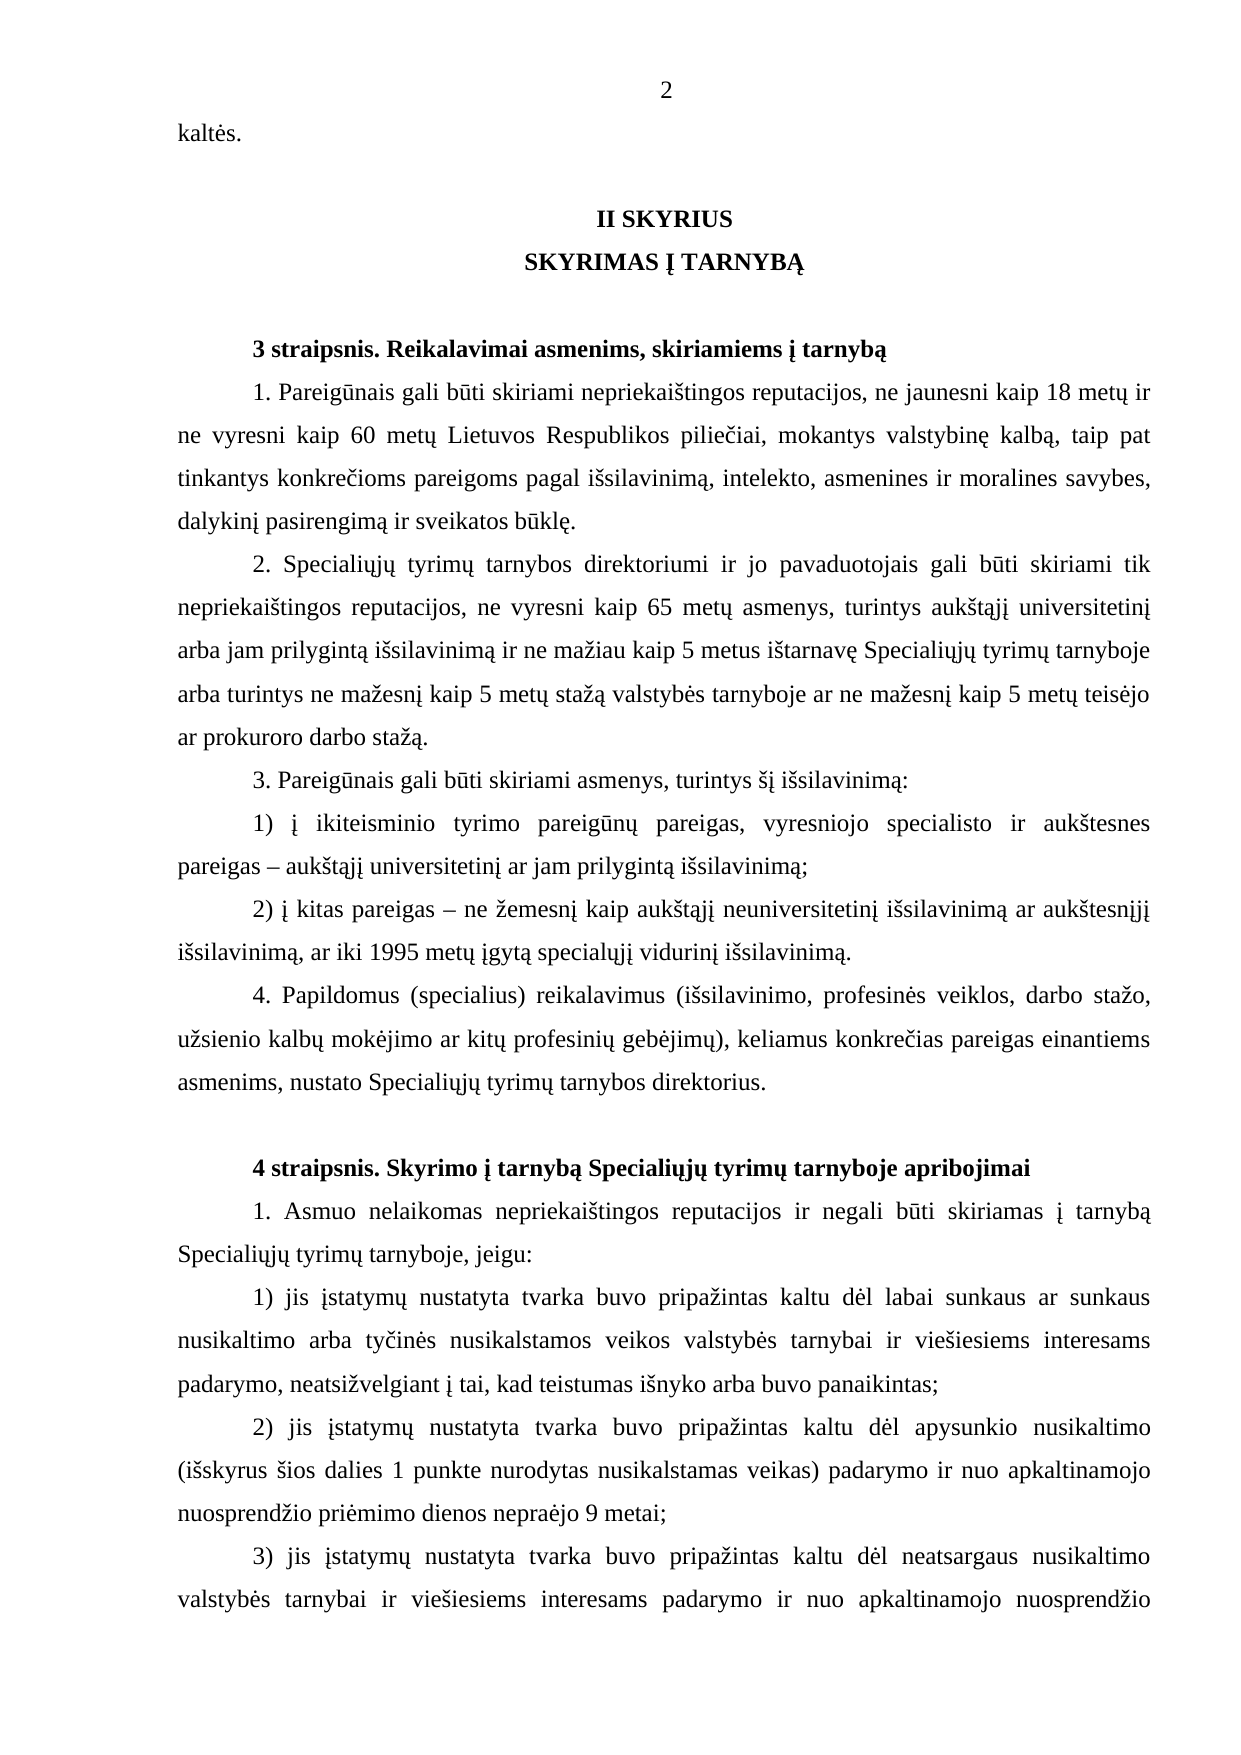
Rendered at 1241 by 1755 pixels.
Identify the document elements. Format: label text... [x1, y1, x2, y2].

text 4. Papildomus (specialius) reikalavimus (išsilavinimo, profesinės veiklos, darbo stažo, užsienio kalbų mokėjimo ar kitų profesinių gebėjimų), keliamus konkrečias pareigas einantiems asmenims, nustato Specialiųjų tyrimų tarnybos direktorius. [177, 981, 1152, 1096]
text II SKYRIUS [177, 204, 1152, 233]
text 2. Specialiųjų tyrimų tarnybos direktoriumi ir jo pavaduotojais gali būti skiriami tik nepriekaištingos reputacijos, ne vyresni kaip 65 metų asmenys, turintys aukštąjį universitetinį arba jam prilygintą išsilavinimą ir ne mažiau kaip 5 metus ištarnavę Specialiųjų tyrimų tarnyboje arba turintys ne mažesnį kaip 5 metų stažą valstybės tarnyboje ar ne mažesnį kaip 5 metų teisėjo ar prokuroro darbo stažą. [177, 549, 1152, 751]
text SKYRIMAS Į TARNYBĄ [177, 247, 1152, 276]
text kaltės. [177, 118, 1152, 147]
text 3 straipsnis. Reikalavimai asmenims, skiriamiems į tarnybą [177, 334, 1152, 362]
text 1. Pareigūnais gali būti skiriami nepriekaištingos reputacijos, ne jaunesni kaip 18 metų ir ne vyresni kaip 60 metų Lietuvos Respublikos piliečiai, mokantys valstybinę kalbą, taip pat tinkantys konkrečioms pareigoms pagal išsilavinimą, intelekto, asmenines ir moralines savybes, dalykinį pasirengimą ir sveikatos būklę. [177, 377, 1152, 535]
text 2) jis įstatymų nustatyta tvarka buvo pripažintas kaltu dėl apysunkio nusikaltimo (išskyrus šios dalies 1 punkte nurodytas nusikalstamas veikas) padarymo ir nuo apkaltinamojo nuosprendžio priėmimo dienos nepraėjo 9 metai; [177, 1412, 1152, 1527]
text 1) į ikiteisminio tyrimo pareigūnų pareigas, vyresniojo specialisto ir aukštesnes pareigas – aukštąjį universitetinį ar jam prilygintą išsilavinimą; [177, 808, 1152, 880]
text 3. Pareigūnais gali būti skiriami asmenys, turintys šį išsilavinimą: [177, 765, 1152, 794]
text 1. Asmuo nelaikomas nepriekaištingos reputacijos ir negali būti skiriamas į tarnybą Specialiųjų tyrimų tarnyboje, jeigu: [177, 1196, 1152, 1268]
text 3) jis įstatymų nustatyta tvarka buvo pripažintas kaltu dėl neatsargaus nusikaltimo valstybės tarnybai ir viešiesiems interesams padarymo ir nuo apkaltinamojo nuosprendžio [177, 1541, 1152, 1613]
text 2) į kitas pareigas – ne žemesnį kaip aukštąjį neuniversitetinį išsilavinimą ar aukštesnįjį išsilavinimą, ar iki 1995 metų įgytą specialųjį vidurinį išsilavinimą. [177, 894, 1152, 966]
text 1) jis įstatymų nustatyta tvarka buvo pripažintas kaltu dėl labai sunkaus ar sunkaus nusikaltimo arba tyčinės nusikalstamos veikos valstybės tarnybai ir viešiesiems interesams padarymo, neatsižvelgiant į tai, kad teistumas išnyko arba buvo panaikintas; [177, 1282, 1152, 1397]
text 4 straipsnis. Skyrimo į tarnybą Specialiųjų tyrimų tarnyboje apribojimai [177, 1153, 1152, 1182]
